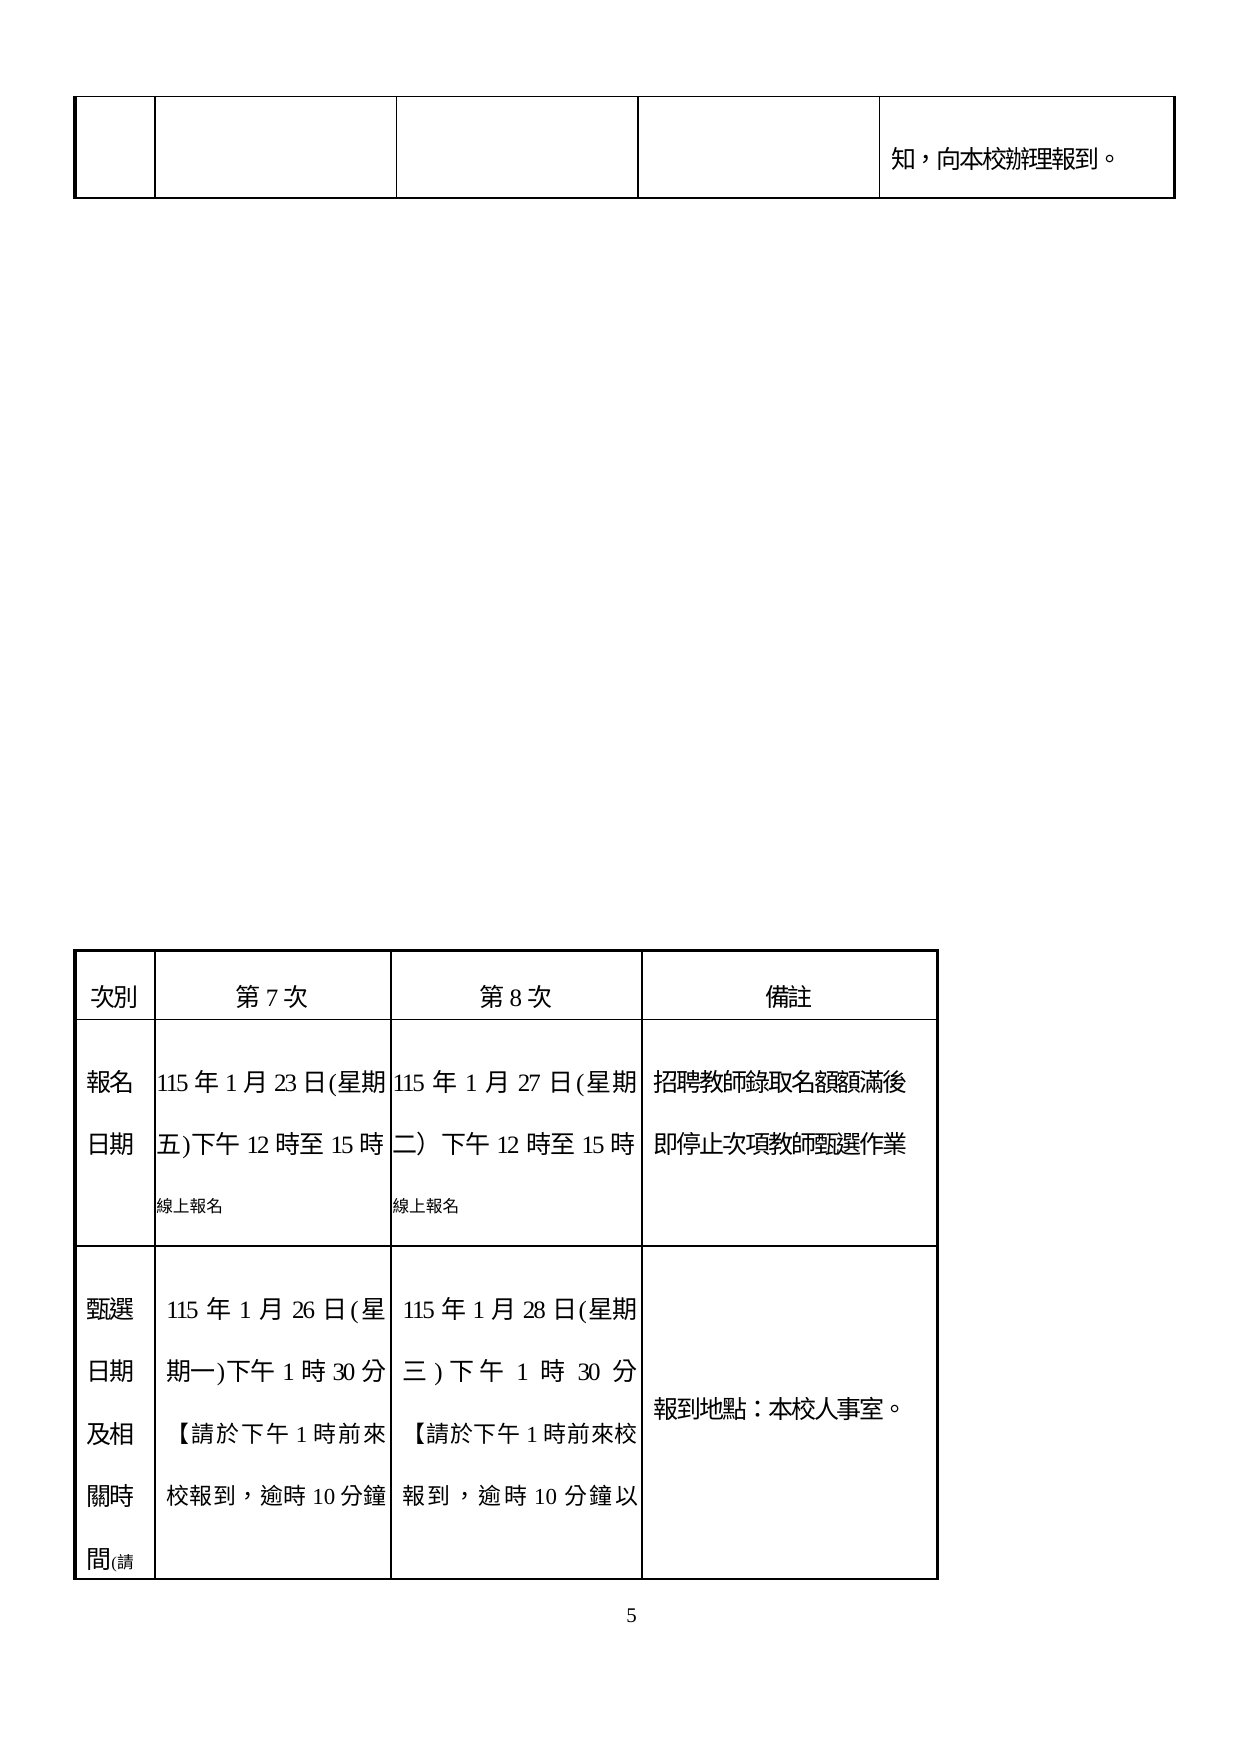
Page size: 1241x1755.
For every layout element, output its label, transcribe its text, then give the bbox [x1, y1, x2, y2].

table_header 第8次 [392, 952, 641, 1019]
table_header 第7次 [156, 952, 390, 1019]
table_cell 115年1月28日(星期三)下午1時30分 【請於下午1時前來校報到，逾時10分鐘以 [392, 1247, 641, 1578]
table_cell 甄選日期及相關時間(請 [77, 1247, 154, 1578]
table_cell 報名日期 [77, 1020, 154, 1245]
table_header 備註 [643, 952, 936, 1019]
table_cell [397, 97, 637, 197]
table_header 次別 [77, 952, 154, 1019]
table_cell 招聘教師錄取名額額滿後即停止次項教師甄選作業 [643, 1020, 936, 1245]
table_cell 報到時間 報到地點：本校人事室。 [643, 1247, 936, 1578]
table_cell 115年1月23日(星期五)下午12時至15時線上報名 [156, 1020, 390, 1245]
table_cell [77, 97, 154, 197]
table_cell [156, 97, 396, 197]
table_cell [639, 97, 879, 197]
table_cell 115年1月26日(星期一)下午1時30分 【請於下午1時前來校報到，逾時10分鐘 [156, 1247, 390, 1578]
table_cell 知，向本校辦理報到。 [880, 97, 1173, 197]
table_cell 115年1月27日(星期二）下午12時至15時線上報名 [392, 1020, 641, 1245]
